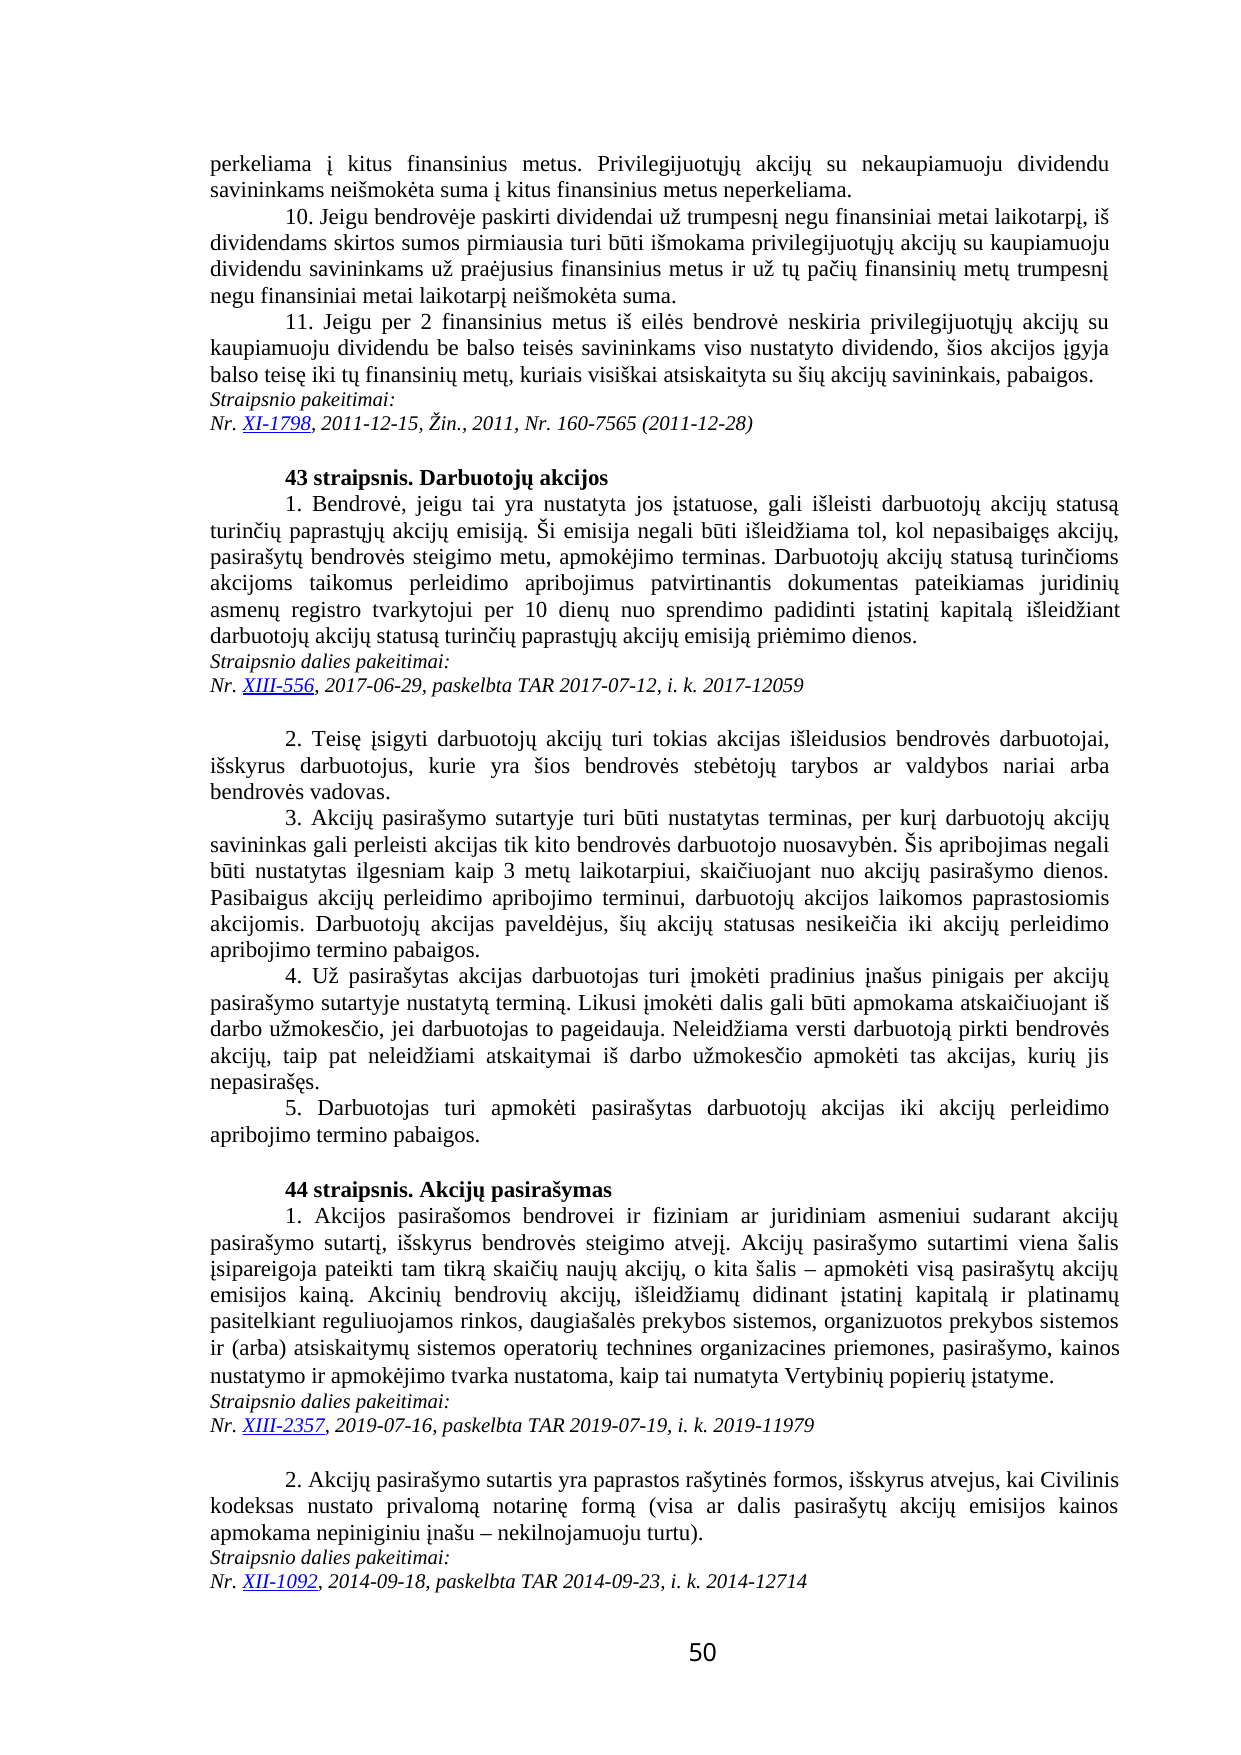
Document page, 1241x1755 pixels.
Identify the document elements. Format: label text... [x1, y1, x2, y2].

text perkeliama į kitus finansinius metus. Privilegijuotųjų akcijų su nekaupiamuoju dividendu savininkams neišmokėta suma į kitus finansinius metus neperkeliama. [210, 150, 1111, 203]
text Straipsnio pakeitimai: [210, 387, 1111, 411]
text 2. Teisę įsigyti darbuotojų akcijų turi tokias akcijas išleidusios bendrovės darbuotojai, išskyrus darbuotojus, kurie yra šios bendrovės stebėtojų tarybos ar valdybos nariai arba bendrovės vadovas. [210, 725, 1111, 804]
text 43 straipsnis. Darbuotojų akcijos [210, 464, 1111, 490]
text 44 straipsnis. Akcijų pasirašymas [210, 1176, 1111, 1202]
text 4. Už pasirašytas akcijas darbuotojas turi įmokėti pradinius įnašus pinigais per akcijų pasirašymo sutartyje nustatytą terminą. Likusi įmokėti dalis gali būti apmokama atskaičiuojant iš darbo užmokesčio, jei darbuotojas to pageidauja. Neleidžiama versti darbuotoją pirkti bendrovės akcijų, taip pat neleidžiami atskaitymai iš darbo užmokesčio apmokėti tas akcijas, kurių jis nepasirašęs. [210, 963, 1111, 1094]
text Nr. XIII-556, 2017-06-29, paskelbta TAR 2017-07-12, i. k. 2017-12059 [210, 673, 1120, 697]
text 1. Bendrovė, jeigu tai yra nustatyta jos įstatuose, gali išleisti darbuotojų akcijų statusą turinčių paprastųjų akcijų emisiją. Ši emisija negali būti išleidžiama tol, kol nepasibaigęs akcijų, pasirašytų bendrovės steigimo metu, apmokėjimo terminas. Darbuotojų akcijų statusą turinčioms akcijoms taikomus perleidimo apribojimus patvirtinantis dokumentas pateikiamas juridinių asmenų registro tvarkytojui per 10 dienų nuo sprendimo padidinti įstatinį kapitalą išleidžiant darbuotojų akcijų statusą turinčių paprastųjų akcijų emisiją priėmimo dienos. [210, 490, 1120, 648]
text Nr. XII-1092, 2014-09-18, paskelbta TAR 2014-09-23, i. k. 2014-12714 [210, 1569, 1120, 1593]
text 1. Akcijos pasirašomos bendrovei ir fiziniam ar juridiniam asmeniui sudarant akcijų pasirašymo sutartį, išskyrus bendrovės steigimo atvejį. Akcijų pasirašymo sutartimi viena šalis įsipareigoja pateikti tam tikrą skaičių naujų akcijų, o kita šalis – apmokėti visą pasirašytų akcijų emisijos kainą. Akcinių bendrovių akcijų, išleidžiamų didinant įstatinį kapitalą ir platinamų pasitelkiant reguliuojamos rinkos, daugiašalės prekybos sistemos, organizuotos prekybos sistemos ir (arba) atsiskaitymų sistemos operatorių technines organizacines priemones, pasirašymo, kainos nustatymo ir apmokėjimo tvarka nustatoma, kaip tai numatyta Vertybinių popierių įstatyme. [210, 1202, 1120, 1389]
text Straipsnio dalies pakeitimai: [210, 1389, 1120, 1413]
text Nr. XI-1798, 2011-12-15, Žin., 2011, Nr. 160-7565 (2011-12-28) [210, 411, 1120, 435]
text 2. Akcijų pasirašymo sutartis yra paprastos rašytinės formos, išskyrus atvejus, kai Civilinis kodeksas nustato privalomą notarinę formą (visa ar dalis pasirašytų akcijų emisijos kainos apmokama nepiniginiu įnašu – nekilnojamuoju turtu). [210, 1466, 1120, 1545]
text 5. Darbuotojas turi apmokėti pasirašytas darbuotojų akcijas iki akcijų perleidimo apribojimo termino pabaigos. [210, 1094, 1111, 1147]
text 11. Jeigu per 2 finansinius metus iš eilės bendrovė neskiria privilegijuotųjų akcijų su kaupiamuoju dividendu be balso teisės savininkams viso nustatyto dividendo, šios akcijos įgyja balso teisę iki tų finansinių metų, kuriais visiškai atsiskaityta su šių akcijų savininkais, pabaigos. [210, 308, 1111, 387]
text 10. Jeigu bendrovėje paskirti dividendai už trumpesnį negu finansiniai metai laikotarpį, iš dividendams skirtos sumos pirmiausia turi būti išmokama privilegijuotųjų akcijų su kaupiamuoju dividendu savininkams už praėjusius finansinius metus ir už tų pačių finansinių metų trumpesnį negu finansiniai metai laikotarpį neišmokėta suma. [210, 203, 1111, 308]
text 3. Akcijų pasirašymo sutartyje turi būti nustatytas terminas, per kurį darbuotojų akcijų savininkas gali perleisti akcijas tik kito bendrovės darbuotojo nuosavybėn. Šis apribojimas negali būti nustatytas ilgesniam kaip 3 metų laikotarpiui, skaičiuojant nuo akcijų pasirašymo dienos. Pasibaigus akcijų perleidimo apribojimo terminui, darbuotojų akcijos laikomos paprastosiomis akcijomis. Darbuotojų akcijas paveldėjus, šių akcijų statusas nesikeičia iki akcijų perleidimo apribojimo termino pabaigos. [210, 804, 1111, 963]
text Straipsnio dalies pakeitimai: [210, 1545, 1120, 1569]
text Nr. XIII-2357, 2019-07-16, paskelbta TAR 2019-07-19, i. k. 2019-11979 [210, 1413, 1120, 1437]
text Straipsnio dalies pakeitimai: [210, 648, 1120, 673]
